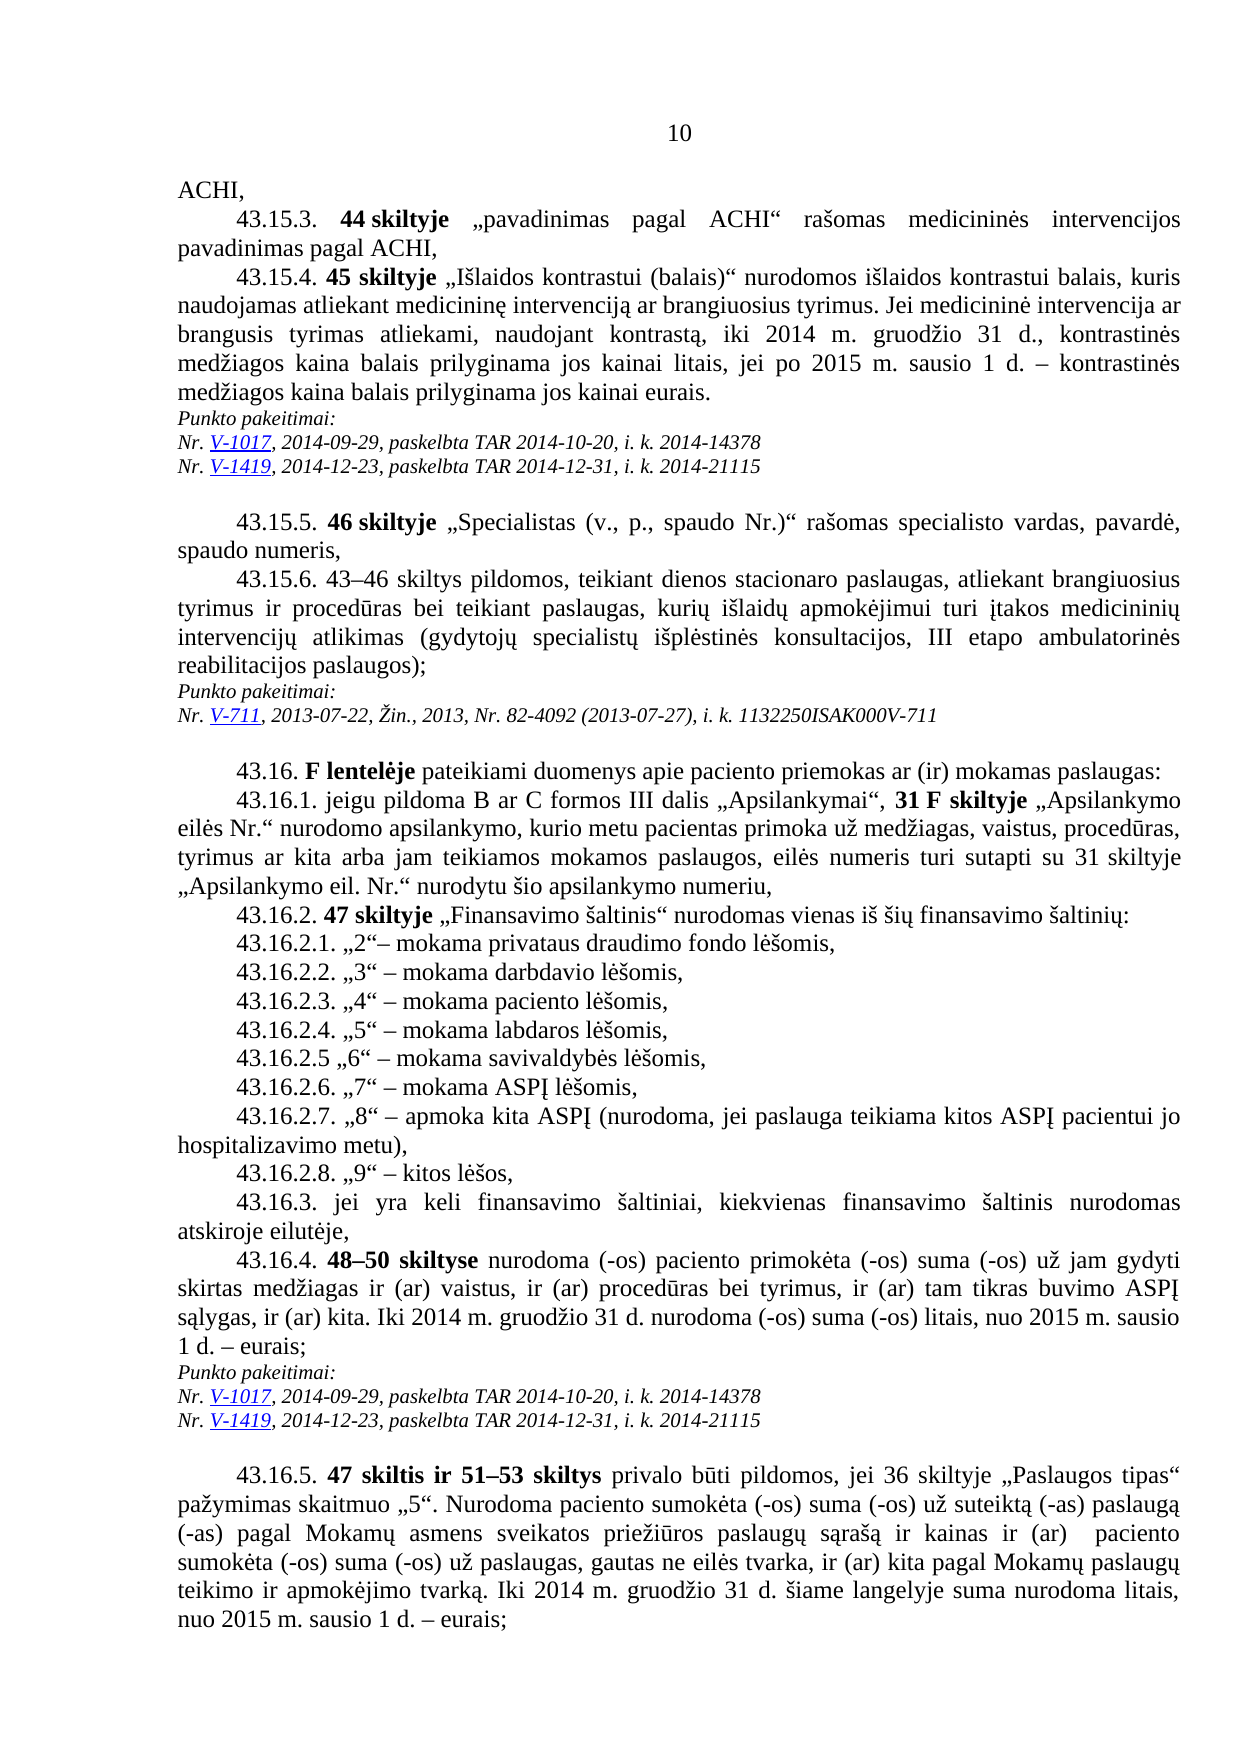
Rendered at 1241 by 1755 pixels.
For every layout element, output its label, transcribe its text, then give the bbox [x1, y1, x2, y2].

text Punkto pakeitimai: [177, 679, 1181, 703]
text 43.16.3. jei yra keli finansavimo šaltiniai, kiekvienas finansavimo šaltinis nurodomas atskiroje eilutėje, [177, 1187, 1181, 1245]
text 43.16.2.4. „5“ – mokama labdaros lėšomis, [177, 1015, 1181, 1043]
text 43.16.2.1. „2“– mokama privataus draudimo fondo lėšomis, [177, 928, 1181, 957]
text 43.15.3. 44 skiltyje „pavadinimas pagal ACHI“ rašomas medicininės intervencijos pavadinimas pagal ACHI, [177, 204, 1181, 262]
text 43.16.2.8. „9“ – kitos lėšos, [177, 1158, 1181, 1187]
text Nr. V-1419, 2014-12-23, paskelbta TAR 2014-12-31, i. k. 2014-21115 [177, 1408, 1181, 1432]
text Punkto pakeitimai: [177, 406, 1181, 430]
text ACHI, [177, 176, 1181, 204]
text Nr. V-1017, 2014-09-29, paskelbta TAR 2014-10-20, i. k. 2014-14378 [177, 1384, 1181, 1408]
text Punkto pakeitimai: [177, 1360, 1181, 1384]
text 43.16.2.5 „6“ – mokama savivaldybės lėšomis, [177, 1043, 1181, 1072]
text 43.16.2. 47 skiltyje „Finansavimo šaltinis“ nurodomas vienas iš šių finansavimo šaltinių: [177, 900, 1181, 928]
text 43.16.2.3. „4“ – mokama paciento lėšomis, [177, 986, 1181, 1015]
text 43.16.5. 47 skiltis ir 51–53 skiltys privalo būti pildomos, jei 36 skiltyje „Paslaugos tipas“ pažymimas skaitmuo „5“. Nurodoma paciento sumokėta (-os) suma (-os) už suteiktą (-as) paslaugą (-as) pagal Mokamų asmens sveikatos priežiūros paslaugų sąrašą ir kainas ir (ar) paciento sumokėta (-os) suma (-os) už paslaugas, gautas ne eilės tvarka, ir (ar) kita pagal Mokamų paslaugų teikimo ir apmokėjimo tvarką. Iki 2014 m. gruodžio 31 d. šiame langelyje suma nurodoma litais, nuo 2015 m. sausio 1 d. – eurais; [177, 1461, 1181, 1633]
text 43.15.5. 46 skiltyje „Specialistas (v., p., spaudo Nr.)“ rašomas specialisto vardas, pavardė, spaudo numeris, [177, 507, 1181, 564]
text 43.16.4. 48–50 skiltyse nurodoma (-os) paciento primokėta (-os) suma (-os) už jam gydyti skirtas medžiagas ir (ar) vaistus, ir (ar) procedūras bei tyrimus, ir (ar) tam tikras buvimo ASPĮ sąlygas, ir (ar) kita. Iki 2014 m. gruodžio 31 d. nurodoma (-os) suma (-os) litais, nuo 2015 m. sausio 1 d. – eurais; [177, 1245, 1181, 1360]
text Nr. V-1419, 2014-12-23, paskelbta TAR 2014-12-31, i. k. 2014-21115 [177, 454, 1181, 478]
text 43.16.2.2. „3“ – mokama darbdavio lėšomis, [177, 957, 1181, 986]
text 43.16. F lentelėje pateikiami duomenys apie paciento priemokas ar (ir) mokamas paslaugas: [177, 756, 1181, 785]
text 43.16.2.7. „8“ – apmoka kita ASPĮ (nurodoma, jei paslauga teikiama kitos ASPĮ pacientui jo hospitalizavimo metu), [177, 1101, 1181, 1158]
text 43.16.1. jeigu pildoma B ar C formos III dalis „Apsilankymai“, 31 F skiltyje „Apsilankymo eilės Nr.“ nurodomo apsilankymo, kurio metu pacientas primoka už medžiagas, vaistus, procedūras, tyrimus ar kita arba jam teikiamos mokamos paslaugos, eilės numeris turi sutapti su 31 skiltyje „Apsilankymo eil. Nr.“ nurodytu šio apsilankymo numeriu, [177, 785, 1181, 900]
text 43.15.4. 45 skiltyje „Išlaidos kontrastui (balais)“ nurodomos išlaidos kontrastui balais, kuris naudojamas atliekant medicininę intervenciją ar brangiuosius tyrimus. Jei medicininė intervencija ar brangusis tyrimas atliekami, naudojant kontrastą, iki 2014 m. gruodžio 31 d., kontrastinės medžiagos kaina balais prilyginama jos kainai litais, jei po 2015 m. sausio 1 d. – kontrastinės medžiagos kaina balais prilyginama jos kainai eurais. [177, 262, 1181, 406]
text 43.16.2.6. „7“ – mokama ASPĮ lėšomis, [177, 1072, 1181, 1101]
text Nr. V-1017, 2014-09-29, paskelbta TAR 2014-10-20, i. k. 2014-14378 [177, 430, 1181, 454]
text Nr. V-711, 2013-07-22, Žin., 2013, Nr. 82-4092 (2013-07-27), i. k. 1132250ISAK000V-711 [177, 703, 1181, 727]
text 43.15.6. 43–46 skiltys pildomos, teikiant dienos stacionaro paslaugas, atliekant brangiuosius tyrimus ir procedūras bei teikiant paslaugas, kurių išlaidų apmokėjimui turi įtakos medicininių intervencijų atlikimas (gydytojų specialistų išplėstinės konsultacijos, III etapo ambulatorinės reabilitacijos paslaugos); [177, 564, 1181, 679]
